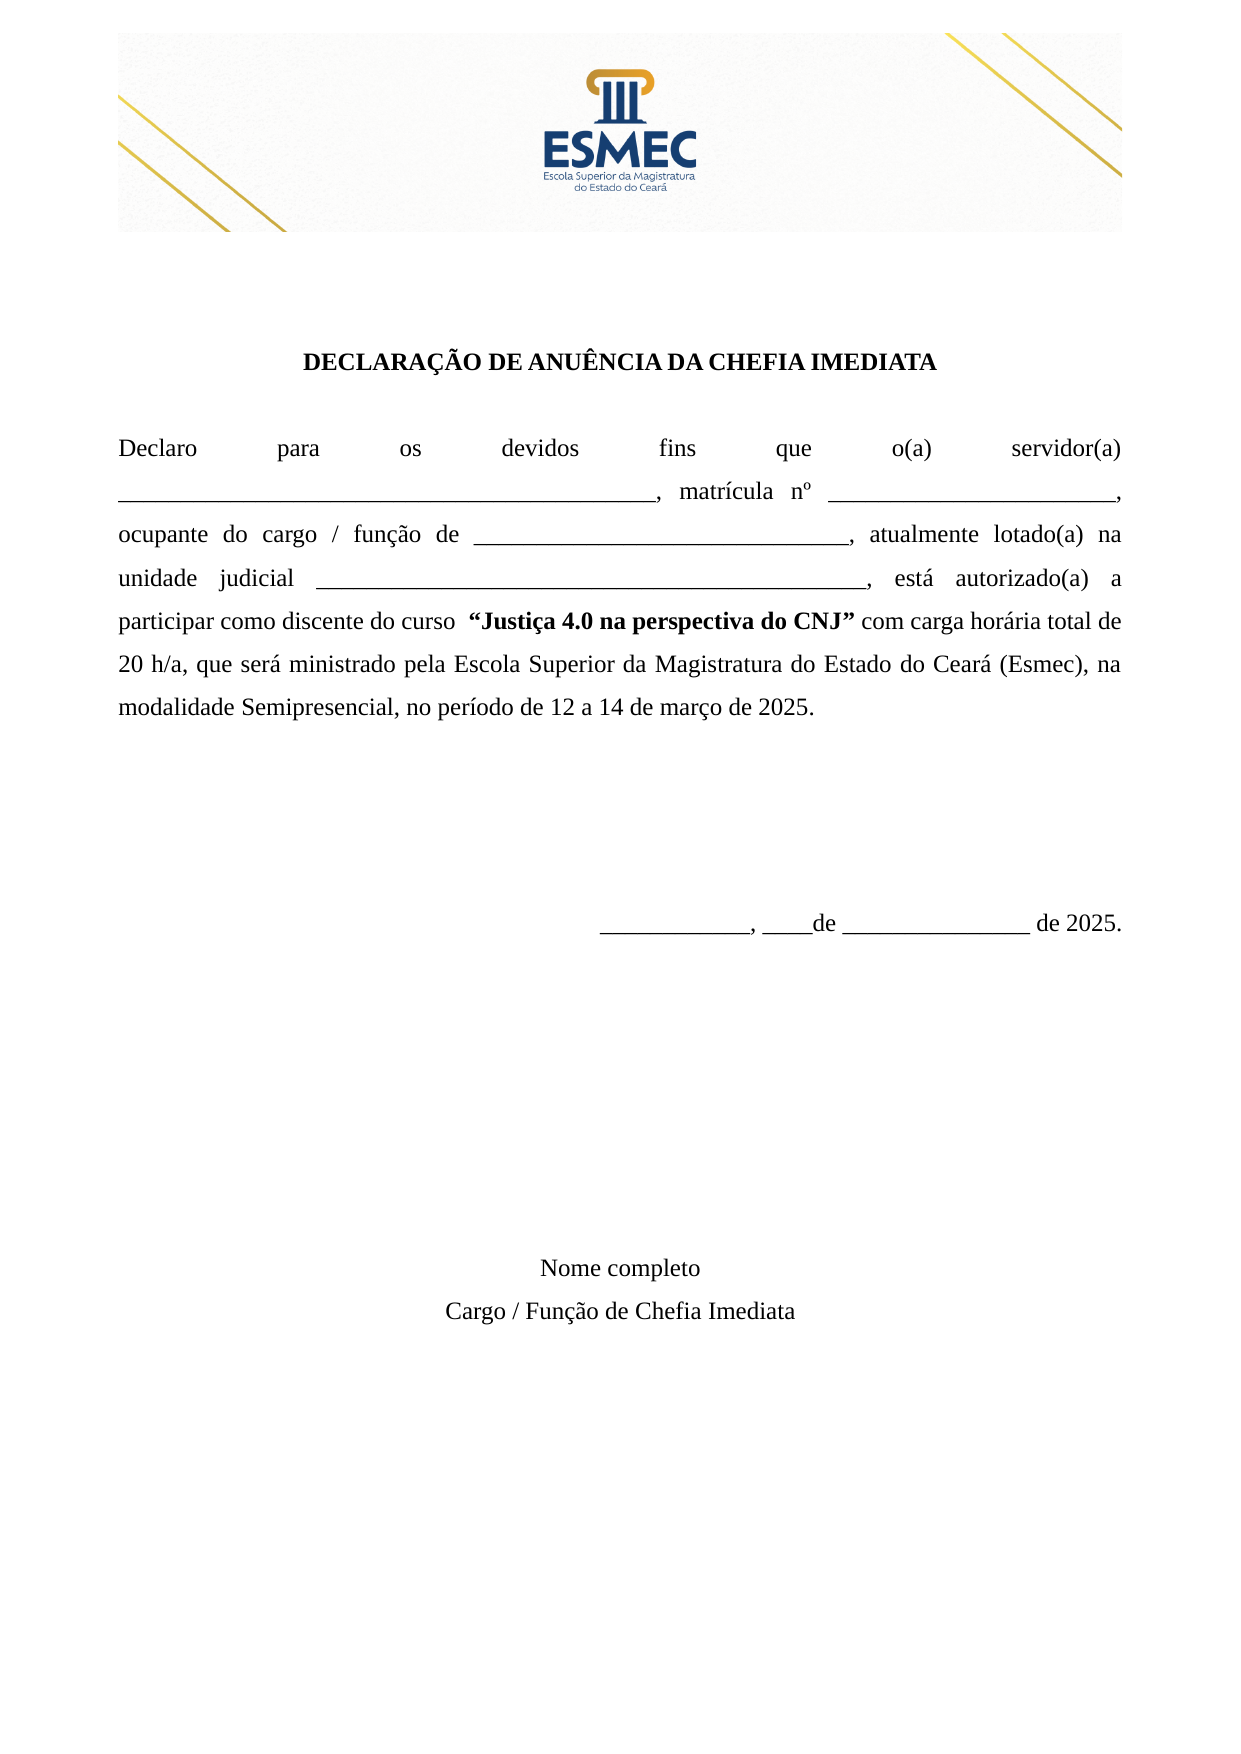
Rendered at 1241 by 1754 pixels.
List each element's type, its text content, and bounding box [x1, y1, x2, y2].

text ____________, ____de _______________ de 2025. [118, 908, 1122, 936]
text Nome completo [118, 1253, 1122, 1281]
picture [118, 33, 1123, 232]
text Cargo / Função de Chefia Imediata [118, 1296, 1122, 1324]
text DECLARAÇÃO DE ANUÊNCIA DA CHEFIA IMEDIATA [118, 347, 1122, 376]
text Declaro para os devidos fins que o(a) servidor(a) ___________________________________________, matrícula nº _______________________, ocupante do cargo / função de ______________________________, atualmente lotado(a) na unidade judicial ____________________________________________, está autorizado(a) a participar como discente do curso “Justiça 4.0 na perspectiva do CNJ” com carga horária total de 20 h/a, que será ministrado pela Escola Superior da Magistratura do Estado do Ceará (Esmec), na modalidade Semipresencial, no período de 12 a 14 de março de 2025. [118, 433, 1122, 721]
